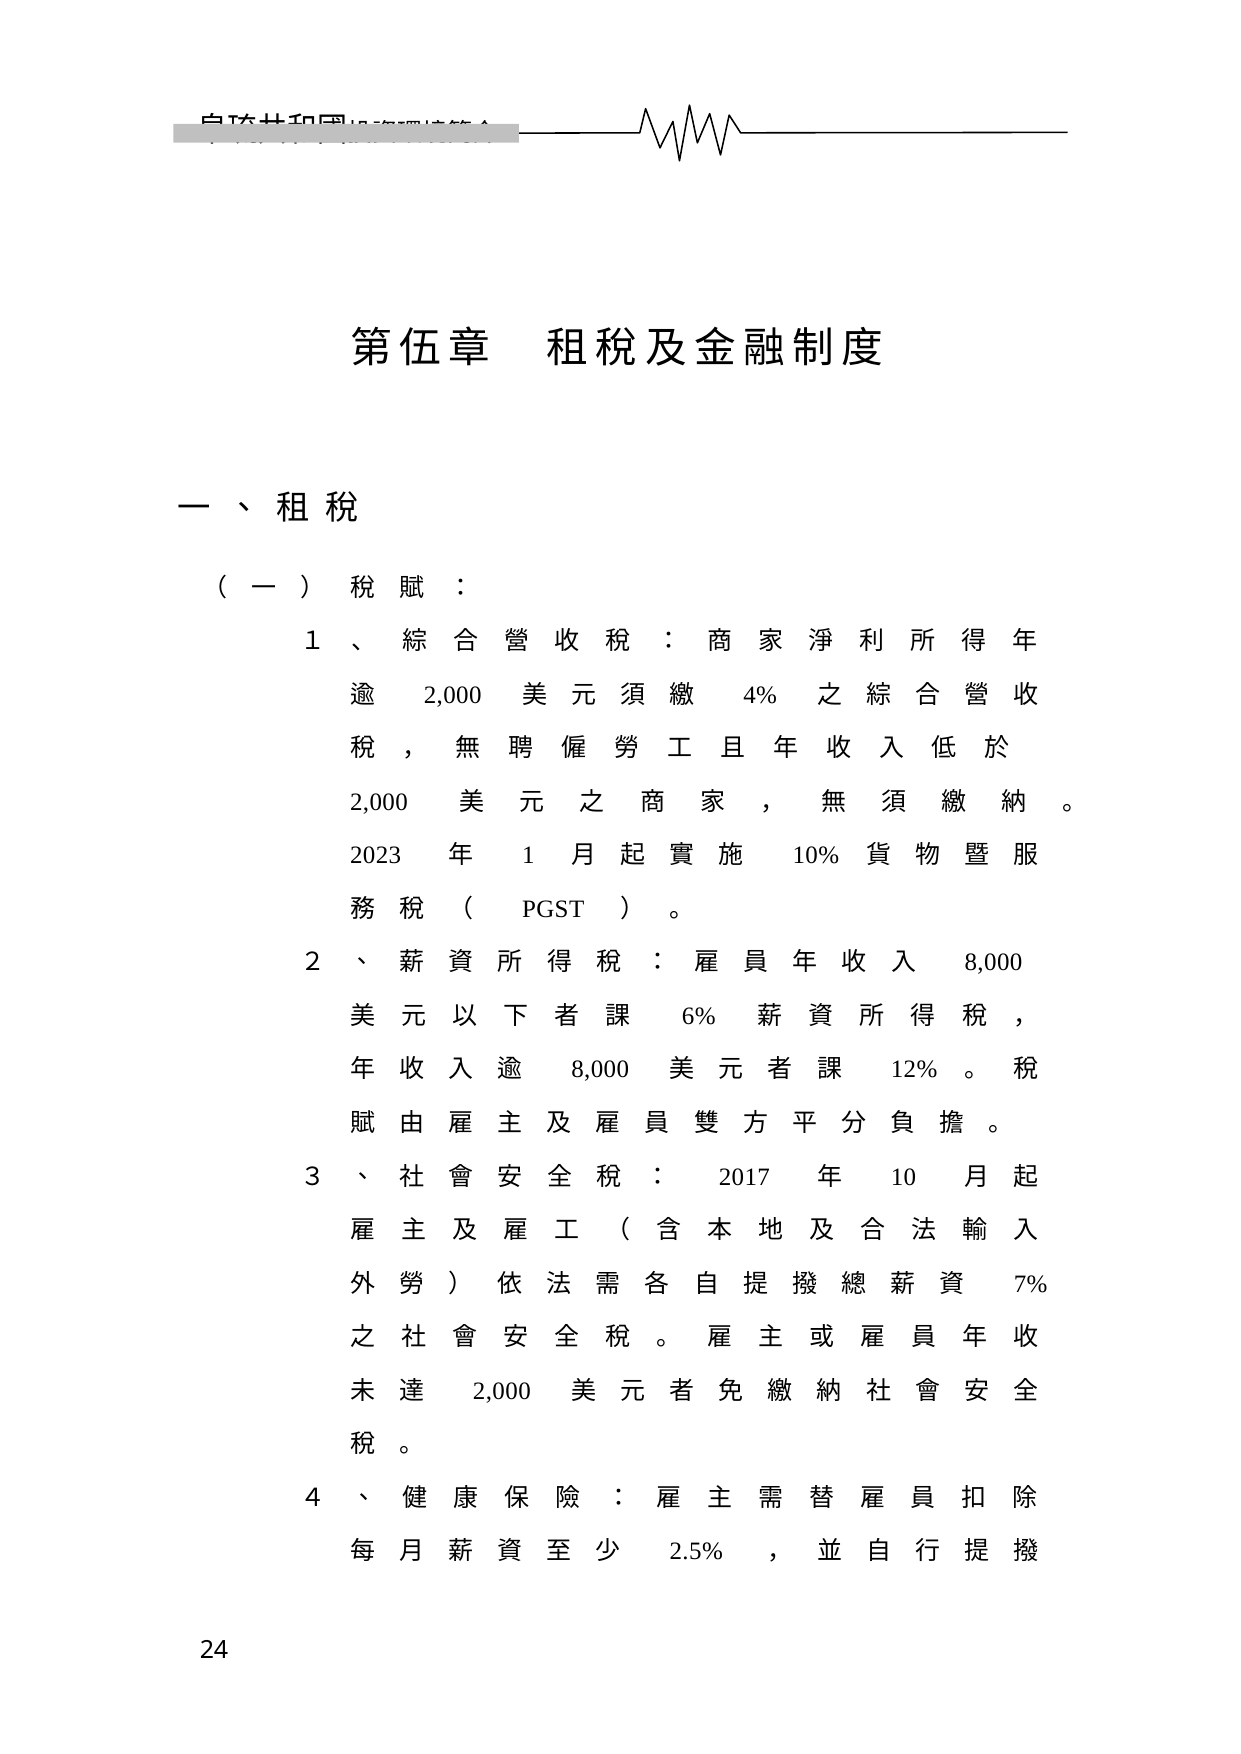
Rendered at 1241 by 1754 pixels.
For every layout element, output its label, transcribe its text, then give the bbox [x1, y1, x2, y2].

text （一）稅賦： [202, 558, 1063, 612]
text １、綜合營收稅：商家淨利所得年逾2,000美元須繳4%之綜合營收稅，無聘僱勞工且年收入低於2,000美元之商家，無須繳納。2023年1月起實施10%貨物暨服務稅（PGST）。 [276, 612, 1063, 933]
text ３、社會安全稅：2017年10月起雇主及雇工（含本地及合法輸入外勞）依法需各自提撥總薪資7%之社會安全稅。雇主或雇員年收未達2,000美元者免繳納社會安全稅。 [276, 1147, 1063, 1469]
text 第伍章 租稅及金融制度 [178, 291, 1063, 398]
text ２、薪資所得稅：雇員年收入8,000美元以下者課6%薪資所得稅，年收入逾8,000美元者課12%。稅賦由雇主及雇員雙方平分負擔。 [276, 933, 1063, 1147]
text ４、健康保險：雇主需替雇員扣除每月薪資至少2.5%，並自行提撥 [276, 1469, 1063, 1576]
text 一、租稅 [178, 478, 1063, 532]
